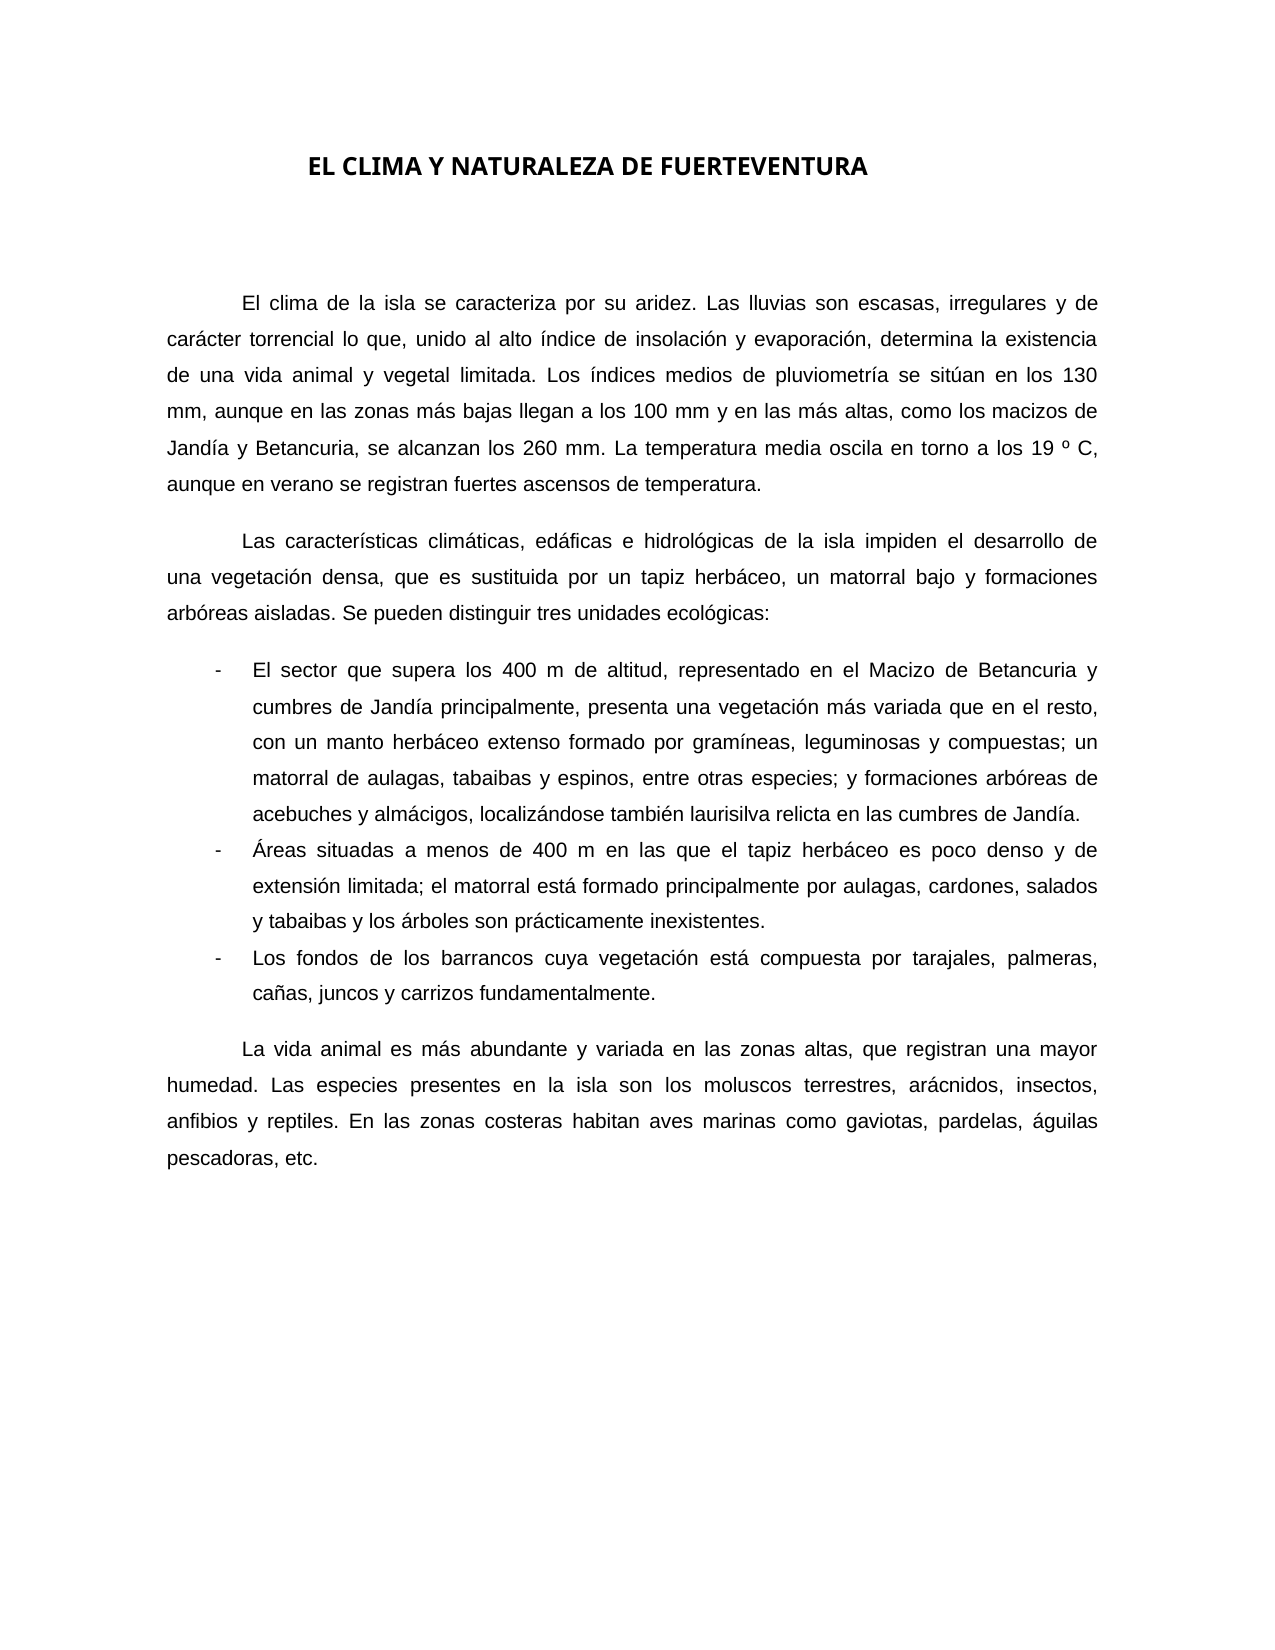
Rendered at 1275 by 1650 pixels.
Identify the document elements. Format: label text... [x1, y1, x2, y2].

text La vida animal es más abundante y variada en las zonas altas, que registran una mayor humedad. Las especies presentes en la isla son los moluscos terrestres, arácnidos, insectos, anfibios y reptiles. En las zonas costeras habitan aves marinas como gaviotas, pardelas, águilas pescadoras, etc. [167, 1037, 1098, 1169]
text El clima de la isla se caracteriza por su aridez. Las lluvias son escasas, irregulares y de carácter torrencial lo que, unido al alto índice de insolación y evaporación, determina la existencia de una vida animal y vegetal limitada. Los índices medios de pluviometría se sitúan en los 130 mm, aunque en las zonas más bajas llegan a los 100 mm y en las más altas, como los macizos de Jandía y Betancuria, se alcanzan los 260 mm. La temperatura media oscila en torno a los 19 º C, aunque en verano se registran fuertes ascensos de temperatura. [167, 291, 1098, 496]
subtitle EL CLIMA Y NATURALEZA DE FUERTEVENTURA [307, 148, 1108, 182]
list Áreas situadas a menos de 400 m en las que el tapiz herbáceo es poco denso y de extensión limitada; el matorral está formado principalmente por aulagas, cardones, salados y tabaibas y los árboles son prácticamente inexistentes. [215, 837, 1098, 933]
list El sector que supera los 400 m de altitud, representado en el Macizo de Betancuria y cumbres de Jandía principalmente, presenta una vegetación más variada que en el resto, con un manto herbáceo extenso formado por gramíneas, leguminosas y compuestas; un matorral de aulagas, tabaibas y espinos, entre otras especies; y formaciones arbóreas de acebuches y almácigos, localizándose también laurisilva relicta en las cumbres de Jandía. [215, 658, 1098, 825]
text Las características climáticas, edáficas e hidrológicas de la isla impiden el desarrollo de una vegetación densa, que es sustituida por un tapiz herbáceo, un matorral bajo y formaciones arbóreas aisladas. Se pueden distinguir tres unidades ecológicas: [167, 528, 1098, 625]
list Los fondos de los barrancos cuya vegetación está compuesta por tarajales, palmeras, cañas, juncos y carrizos fundamentalmente. [215, 945, 1098, 1004]
